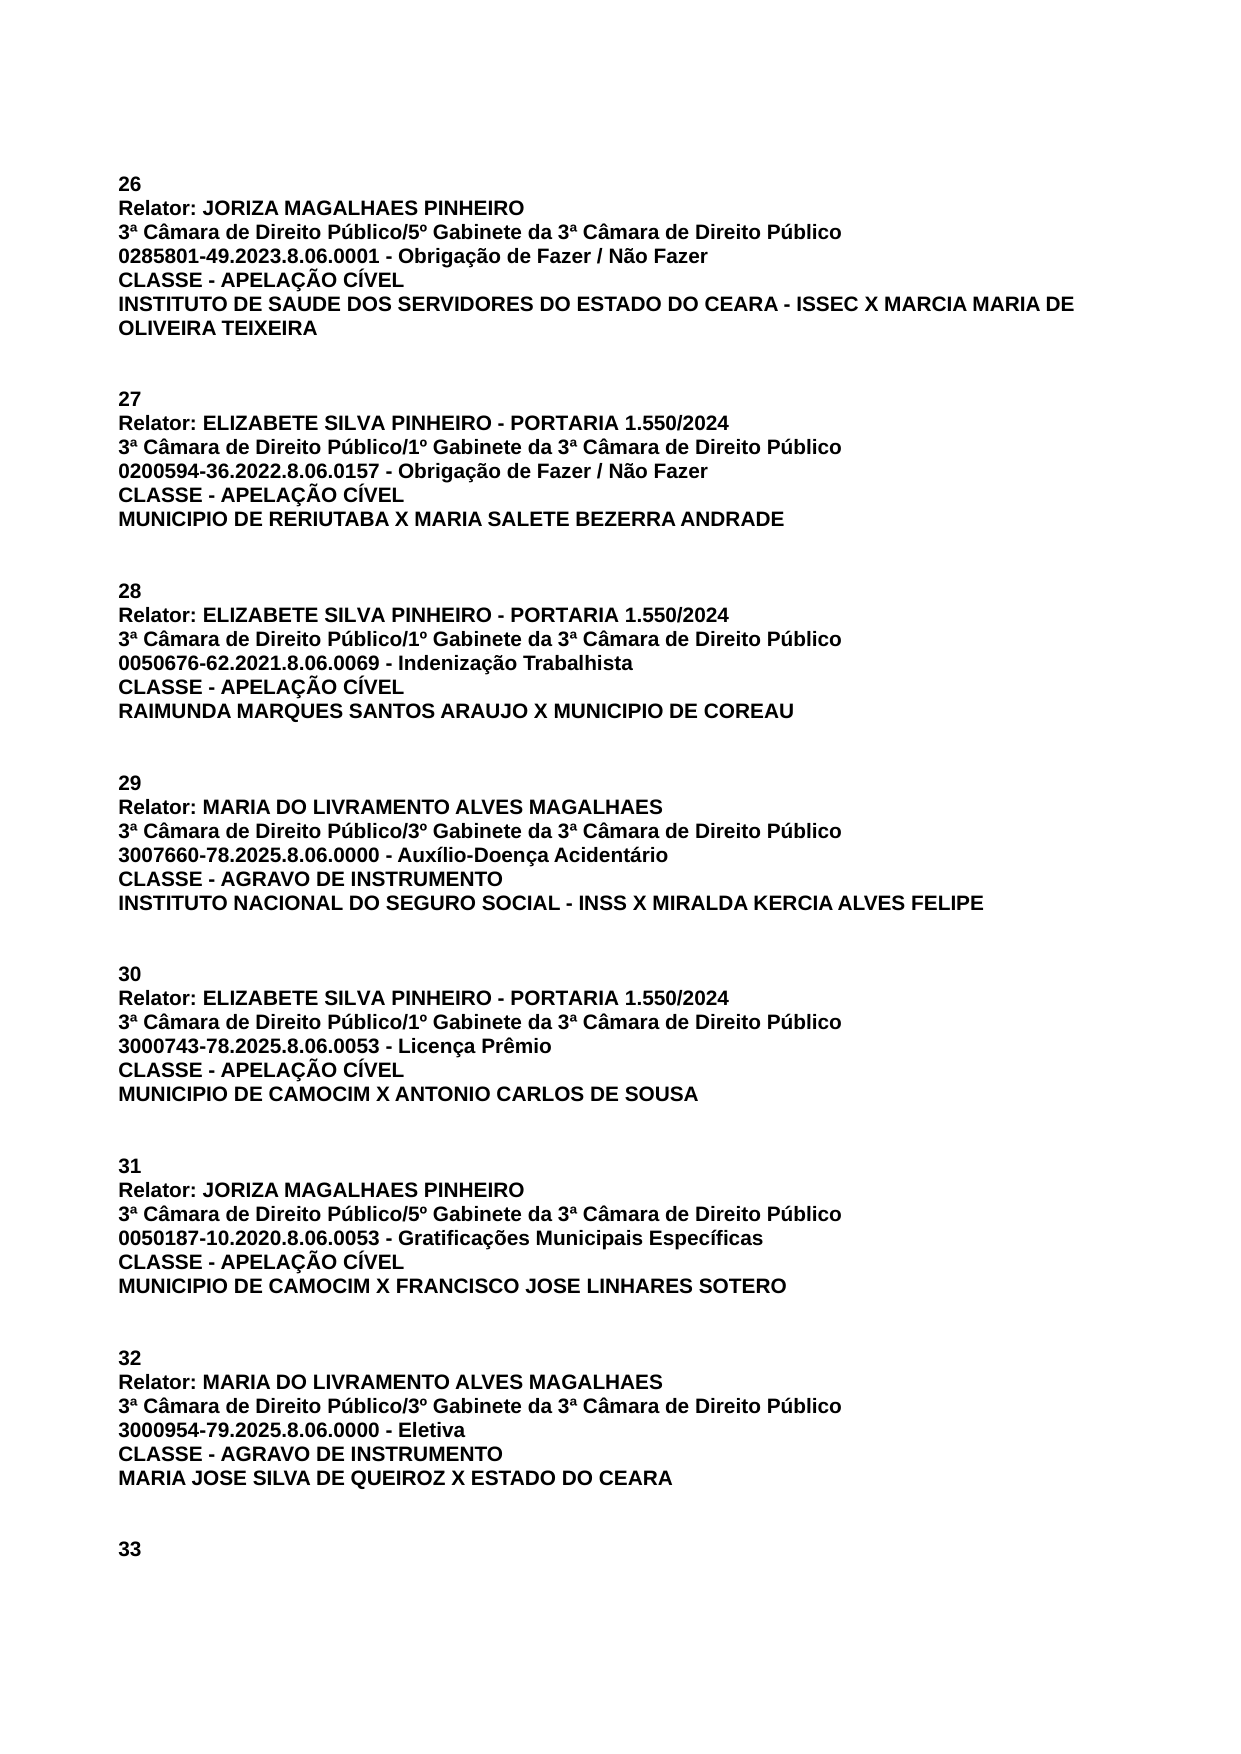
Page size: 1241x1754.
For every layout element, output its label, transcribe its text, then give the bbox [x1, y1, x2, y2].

text MUNICIPIO DE CAMOCIM X ANTONIO CARLOS DE SOUSA [118, 1082, 1122, 1106]
text 33 [118, 1537, 1122, 1561]
text 3ª Câmara de Direito Público/1º Gabinete da 3ª Câmara de Direito Público [118, 627, 1122, 651]
text 0200594-36.2022.8.06.0157 - Obrigação de Fazer / Não Fazer [118, 459, 1122, 483]
text CLASSE - APELAÇÃO CÍVEL [118, 267, 1122, 291]
text 3ª Câmara de Direito Público/3º Gabinete da 3ª Câmara de Direito Público [118, 1393, 1122, 1417]
text 0285801-49.2023.8.06.0001 - Obrigação de Fazer / Não Fazer [118, 243, 1122, 267]
text RAIMUNDA MARQUES SANTOS ARAUJO X MUNICIPIO DE COREAU [118, 699, 1122, 723]
text 0050676-62.2021.8.06.0069 - Indenização Trabalhista [118, 651, 1122, 675]
text 32 [118, 1346, 1122, 1369]
text 3ª Câmara de Direito Público/3º Gabinete da 3ª Câmara de Direito Público [118, 818, 1122, 842]
text 27 [118, 387, 1122, 411]
text Relator: ELIZABETE SILVA PINHEIRO - PORTARIA 1.550/2024 [118, 603, 1122, 627]
text CLASSE - APELAÇÃO CÍVEL [118, 1250, 1122, 1274]
text 3007660-78.2025.8.06.0000 - Auxílio-Doença Acidentário [118, 842, 1122, 866]
text 3000743-78.2025.8.06.0053 - Licença Prêmio [118, 1034, 1122, 1058]
text CLASSE - AGRAVO DE INSTRUMENTO [118, 866, 1122, 890]
text INSTITUTO NACIONAL DO SEGURO SOCIAL - INSS X MIRALDA KERCIA ALVES FELIPE [118, 890, 1122, 914]
text 29 [118, 771, 1122, 794]
text 0050187-10.2020.8.06.0053 - Gratificações Municipais Específicas [118, 1226, 1122, 1250]
text MUNICIPIO DE RERIUTABA X MARIA SALETE BEZERRA ANDRADE [118, 507, 1122, 531]
text 3ª Câmara de Direito Público/5º Gabinete da 3ª Câmara de Direito Público [118, 219, 1122, 243]
text 30 [118, 962, 1122, 986]
text 28 [118, 579, 1122, 603]
text CLASSE - AGRAVO DE INSTRUMENTO [118, 1441, 1122, 1465]
text 3000954-79.2025.8.06.0000 - Eletiva [118, 1417, 1122, 1441]
text Relator: ELIZABETE SILVA PINHEIRO - PORTARIA 1.550/2024 [118, 411, 1122, 435]
text CLASSE - APELAÇÃO CÍVEL [118, 483, 1122, 507]
text 3ª Câmara de Direito Público/5º Gabinete da 3ª Câmara de Direito Público [118, 1202, 1122, 1226]
text Relator: JORIZA MAGALHAES PINHEIRO [118, 1178, 1122, 1202]
text MARIA JOSE SILVA DE QUEIROZ X ESTADO DO CEARA [118, 1465, 1122, 1489]
text 3ª Câmara de Direito Público/1º Gabinete da 3ª Câmara de Direito Público [118, 1010, 1122, 1034]
text 31 [118, 1154, 1122, 1178]
text MUNICIPIO DE CAMOCIM X FRANCISCO JOSE LINHARES SOTERO [118, 1274, 1122, 1298]
text 26 [118, 172, 1122, 196]
text Relator: JORIZA MAGALHAES PINHEIRO [118, 196, 1122, 219]
text 3ª Câmara de Direito Público/1º Gabinete da 3ª Câmara de Direito Público [118, 435, 1122, 459]
text CLASSE - APELAÇÃO CÍVEL [118, 675, 1122, 699]
text Relator: ELIZABETE SILVA PINHEIRO - PORTARIA 1.550/2024 [118, 986, 1122, 1010]
text Relator: MARIA DO LIVRAMENTO ALVES MAGALHAES [118, 794, 1122, 818]
text Relator: MARIA DO LIVRAMENTO ALVES MAGALHAES [118, 1369, 1122, 1393]
text CLASSE - APELAÇÃO CÍVEL [118, 1058, 1122, 1082]
text INSTITUTO DE SAUDE DOS SERVIDORES DO ESTADO DO CEARA - ISSEC X MARCIA MARIA DE OLIVEIRA TEIXEIRA [118, 291, 1122, 339]
